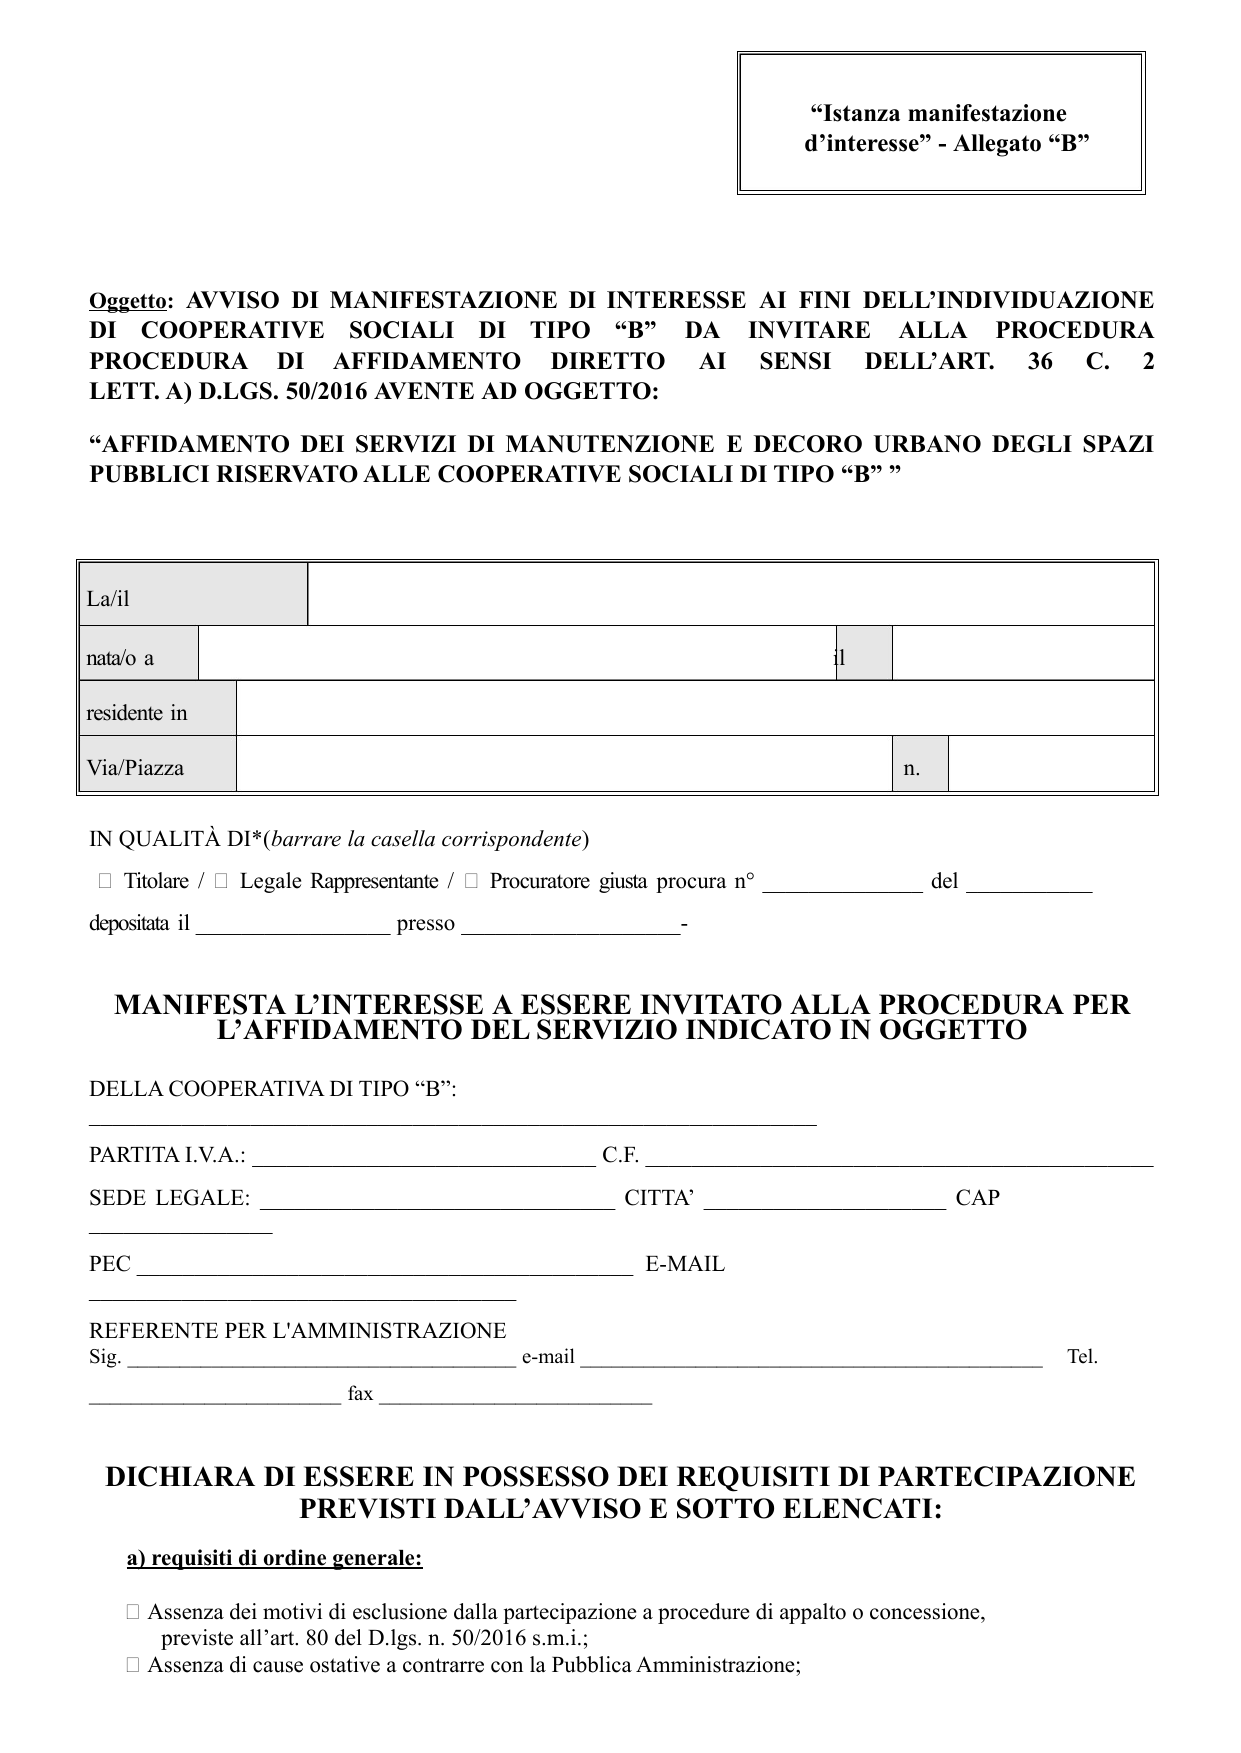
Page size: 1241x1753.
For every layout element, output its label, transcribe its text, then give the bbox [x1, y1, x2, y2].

text SEDE LEGALE: _______________________________ CITTA’ _____________________ CAP ________________ [89, 1185, 1155, 1235]
text PEC ___________________________________________ E-MAIL _____________________________________ [89, 1252, 1155, 1302]
text REFERENTE PER L'AMMINISTRAZIONE [89, 1319, 1155, 1344]
text IN QUALITÀ DI*(barrare la casella corrispondente) [89, 826, 1155, 851]
text nata/o a il [86, 645, 1155, 670]
text “AFFIDAMENTO DEI SERVIZI DI MANUTENZIONE E DECORO URBANO DEGLI SPAZI PUBBLICI RISERVATO ALLE COOPERATIVE SOCIALI DI TIPO “B” ” [89, 428, 1155, 489]
text  Assenza dei motivi di esclusione dalla partecipazione a procedure di appalto o concessione, [124, 1600, 1155, 1624]
text  Titolare /  Legale Rappresentante /  Procuratore giusta procura n° ______________ del ___________ [96, 868, 1155, 893]
text a) requisiti di ordine generale: [126, 1544, 1155, 1571]
text “Istanza manifestazione d’interesse” - Allegato “B” [804, 97, 1155, 158]
text La/il [86, 586, 1155, 611]
text  Assenza di cause ostative a contrarre con la Pubblica Amministrazione; [124, 1653, 1155, 1677]
text residente in [86, 700, 1155, 725]
text ________________________ fax __________________________ [89, 1382, 1155, 1404]
picture [738, 52, 1145, 194]
picture [77, 560, 1158, 795]
text Oggetto: AVVISO DI MANIFESTAZIONE DI INTERESSE AI FINI DELL’INDIVIDUAZIONE DI COOPERATIVE SOCIALI DI TIPO “B” DA INVITARE ALLA PROCEDURA PROCEDURA DI AFFIDAMENTO DIRETTO AI SENSI DELL’ART. 36 C. 2 LETT. A) D.LGS. 50/2016 AVENTE AD OGGETTO: [89, 284, 1155, 406]
text depositata il _________________ presso ___________________- [89, 910, 1155, 935]
text Sig. _____________________________________ e-mail ____________________________________________ Tel. [89, 1346, 1155, 1368]
text previste all’art. 80 del D.lgs. n. 50/2016 s.m.i.; [161, 1627, 1155, 1651]
text DICHIARA DI ESSERE IN POSSESSO DEI REQUISITI DI PARTECIPAZIONE PREVISTI DALL’AVVISO E SOTTO ELENCATI: [86, 1462, 1155, 1524]
text PARTITA I.V.A.: ______________________________ C.F. ____________________________________________ [89, 1143, 1155, 1168]
text MANIFESTA L’INTERESSE A ESSERE INVITATO ALLA PROCEDURA PER L’AFFIDAMENTO DEL SERVIZIO INDICATO IN OGGETTO [89, 994, 1155, 1044]
text DELLA COOPERATIVA DI TIPO “B”: _______________________________________________________________ [89, 1076, 1155, 1126]
text Via/Piazza n. [86, 756, 1155, 781]
